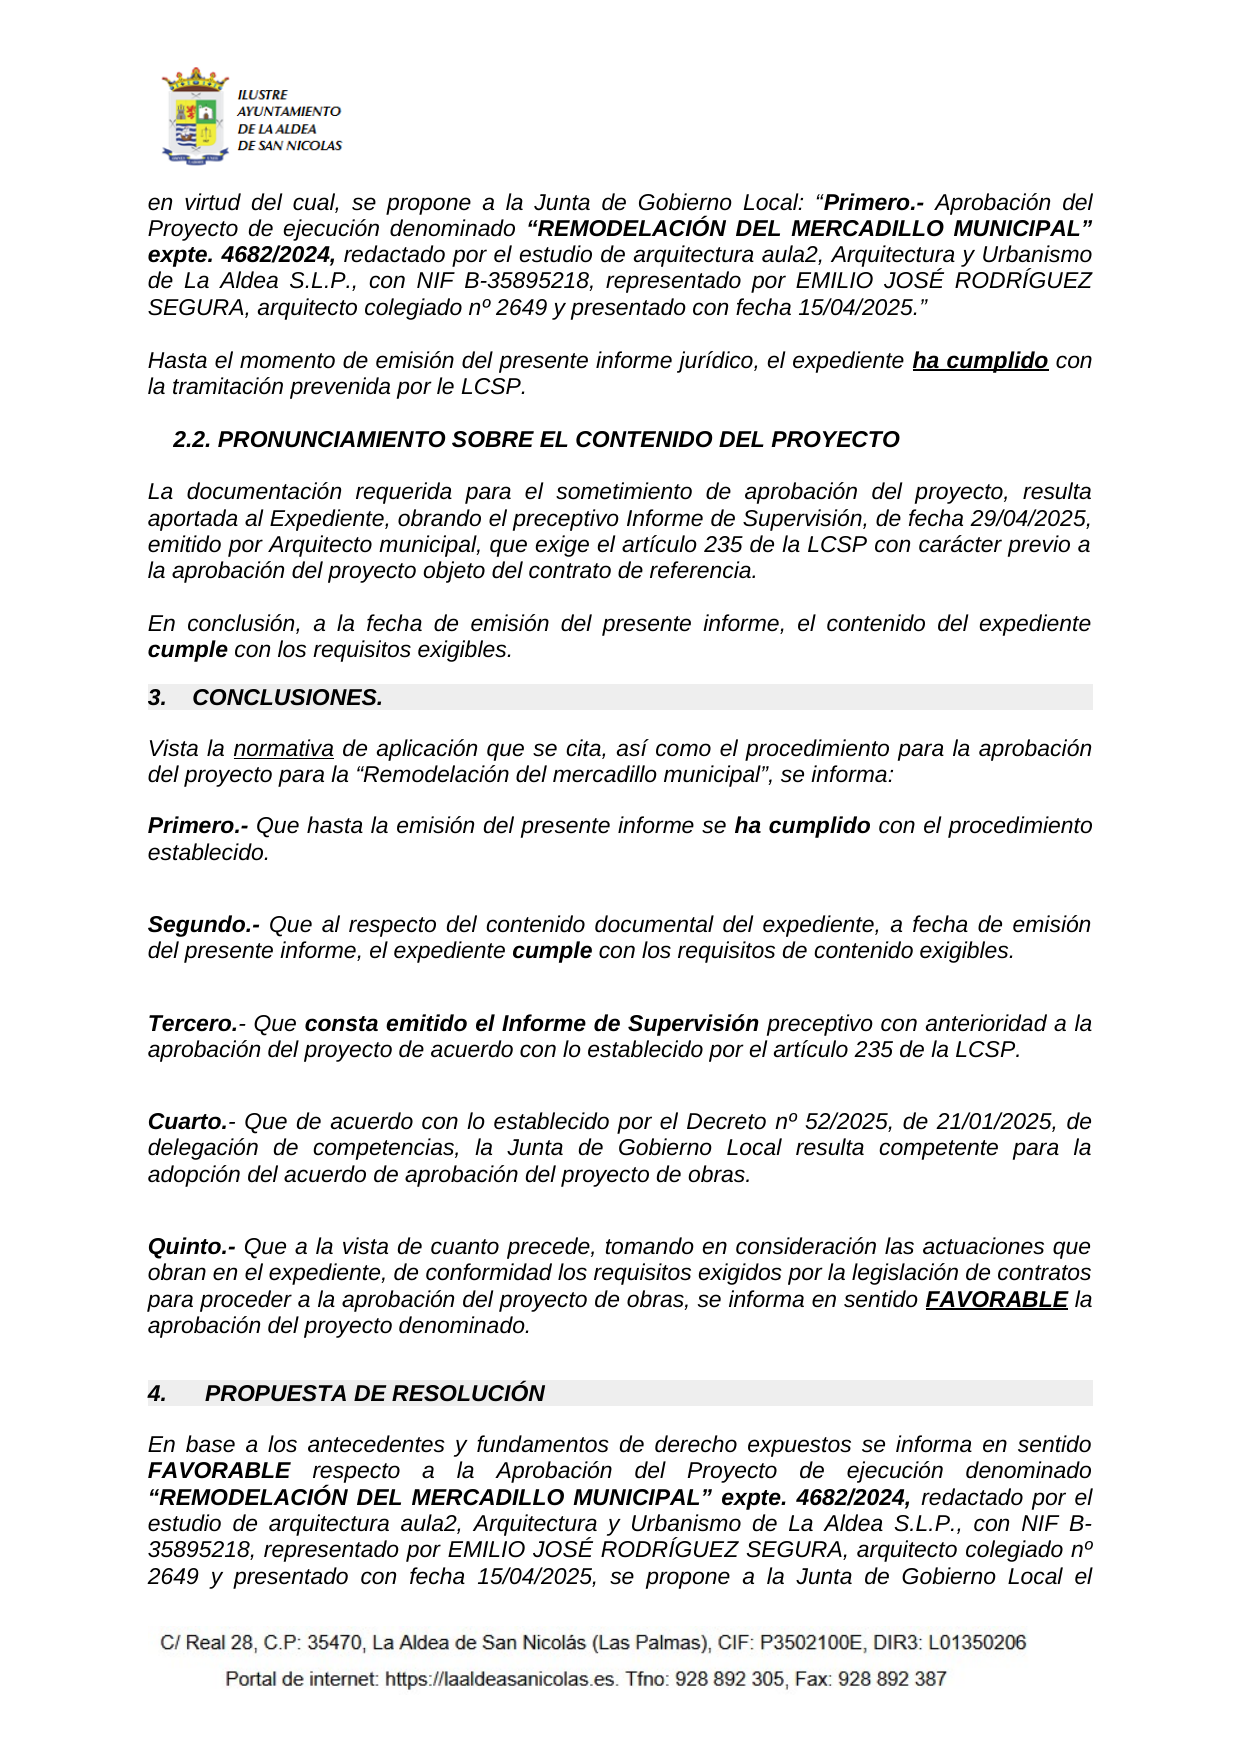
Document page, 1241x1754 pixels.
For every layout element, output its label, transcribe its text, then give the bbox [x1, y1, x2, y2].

text En base a los antecedentes y fundamentos de derecho expuestos se informa en sentido FAVORABLE respecto a la Aprobación del Proyecto de ejecución denominado “REMODELACIÓN DEL MERCADILLO MUNICIPAL” expte. 4682/2024, redactado por el estudio de arquitectura aula2, Arquitectura y Urbanismo de La Aldea S.L.P., con NIF B-35895218, representado por EMILIO JOSÉ RODRÍGUEZ SEGURA, arquitecto colegiado nº 2649 y presentado con fecha 15/04/2025, se propone a la Junta de Gobierno Local el [148, 1431, 1093, 1589]
text Segundo.- Que al respecto del contenido documental del expediente, a fecha de emisión del presente informe, el expediente cumple con los requisitos de contenido exigibles. [148, 911, 1093, 964]
picture [148, 1626, 1034, 1695]
subtitle 2.2. PRONUNCIAMIENTO SOBRE EL CONTENIDO DEL PROYECTO [148, 426, 1093, 452]
text Hasta el momento de emisión del presente informe jurídico, el expediente ha cumplido con la tramitación prevenida por le LCSP. [148, 347, 1093, 399]
text Quinto.- Que a la vista de cuanto precede, tomando en consideración las actuaciones que obran en el expediente, de conformidad los requisitos exigidos por la legislación de contratos para proceder a la aprobación del proyecto de obras, se informa en sentido FAVORABLE la aprobación del proyecto denominado. [148, 1233, 1093, 1338]
text En conclusión, a la fecha de emisión del presente informe, el contenido del expediente cumple con los requisitos exigibles. [148, 610, 1093, 663]
subtitle 3. CONCLUSIONES. [148, 684, 1093, 710]
text Vista la normativa de aplicación que se cita, así como el procedimiento para la aprobación del proyecto para la “Remodelación del mercadillo municipal”, se informa: [148, 735, 1093, 787]
picture [148, 59, 358, 173]
text Primero.- Que hasta la emisión del presente informe se ha cumplido con el procedimiento establecido. [148, 812, 1093, 865]
subtitle 4. PROPUESTA DE RESOLUCIÓN [148, 1380, 1093, 1406]
text La documentación requerida para el sometimiento de aprobación del proyecto, resulta aportada al Expediente, obrando el preceptivo Informe de Supervisión, de fecha 29/04/2025, emitido por Arquitecto municipal, que exige el artículo 235 de la LCSP con carácter previo a la aprobación del proyecto objeto del contrato de referencia. [148, 478, 1093, 584]
text en virtud del cual, se propone a la Junta de Gobierno Local: “Primero.- Aprobación del Proyecto de ejecución denominado “REMODELACIÓN DEL MERCADILLO MUNICIPAL” expte. 4682/2024, redactado por el estudio de arquitectura aula2, Arquitectura y Urbanismo de La Aldea S.L.P., con NIF B-35895218, representado por EMILIO JOSÉ RODRÍGUEZ SEGURA, arquitecto colegiado nº 2649 y presentado con fecha 15/04/2025.” [148, 188, 1093, 320]
text Tercero.- Que consta emitido el Informe de Supervisión preceptivo con anterioridad a la aprobación del proyecto de acuerdo con lo establecido por el artículo 235 de la LCSP. [148, 1009, 1093, 1062]
text Cuarto.- Que de acuerdo con lo establecido por el Decreto nº 52/2025, de 21/01/2025, de delegación de competencias, la Junta de Gobierno Local resulta competente para la adopción del acuerdo de aprobación del proyecto de obras. [148, 1108, 1093, 1187]
